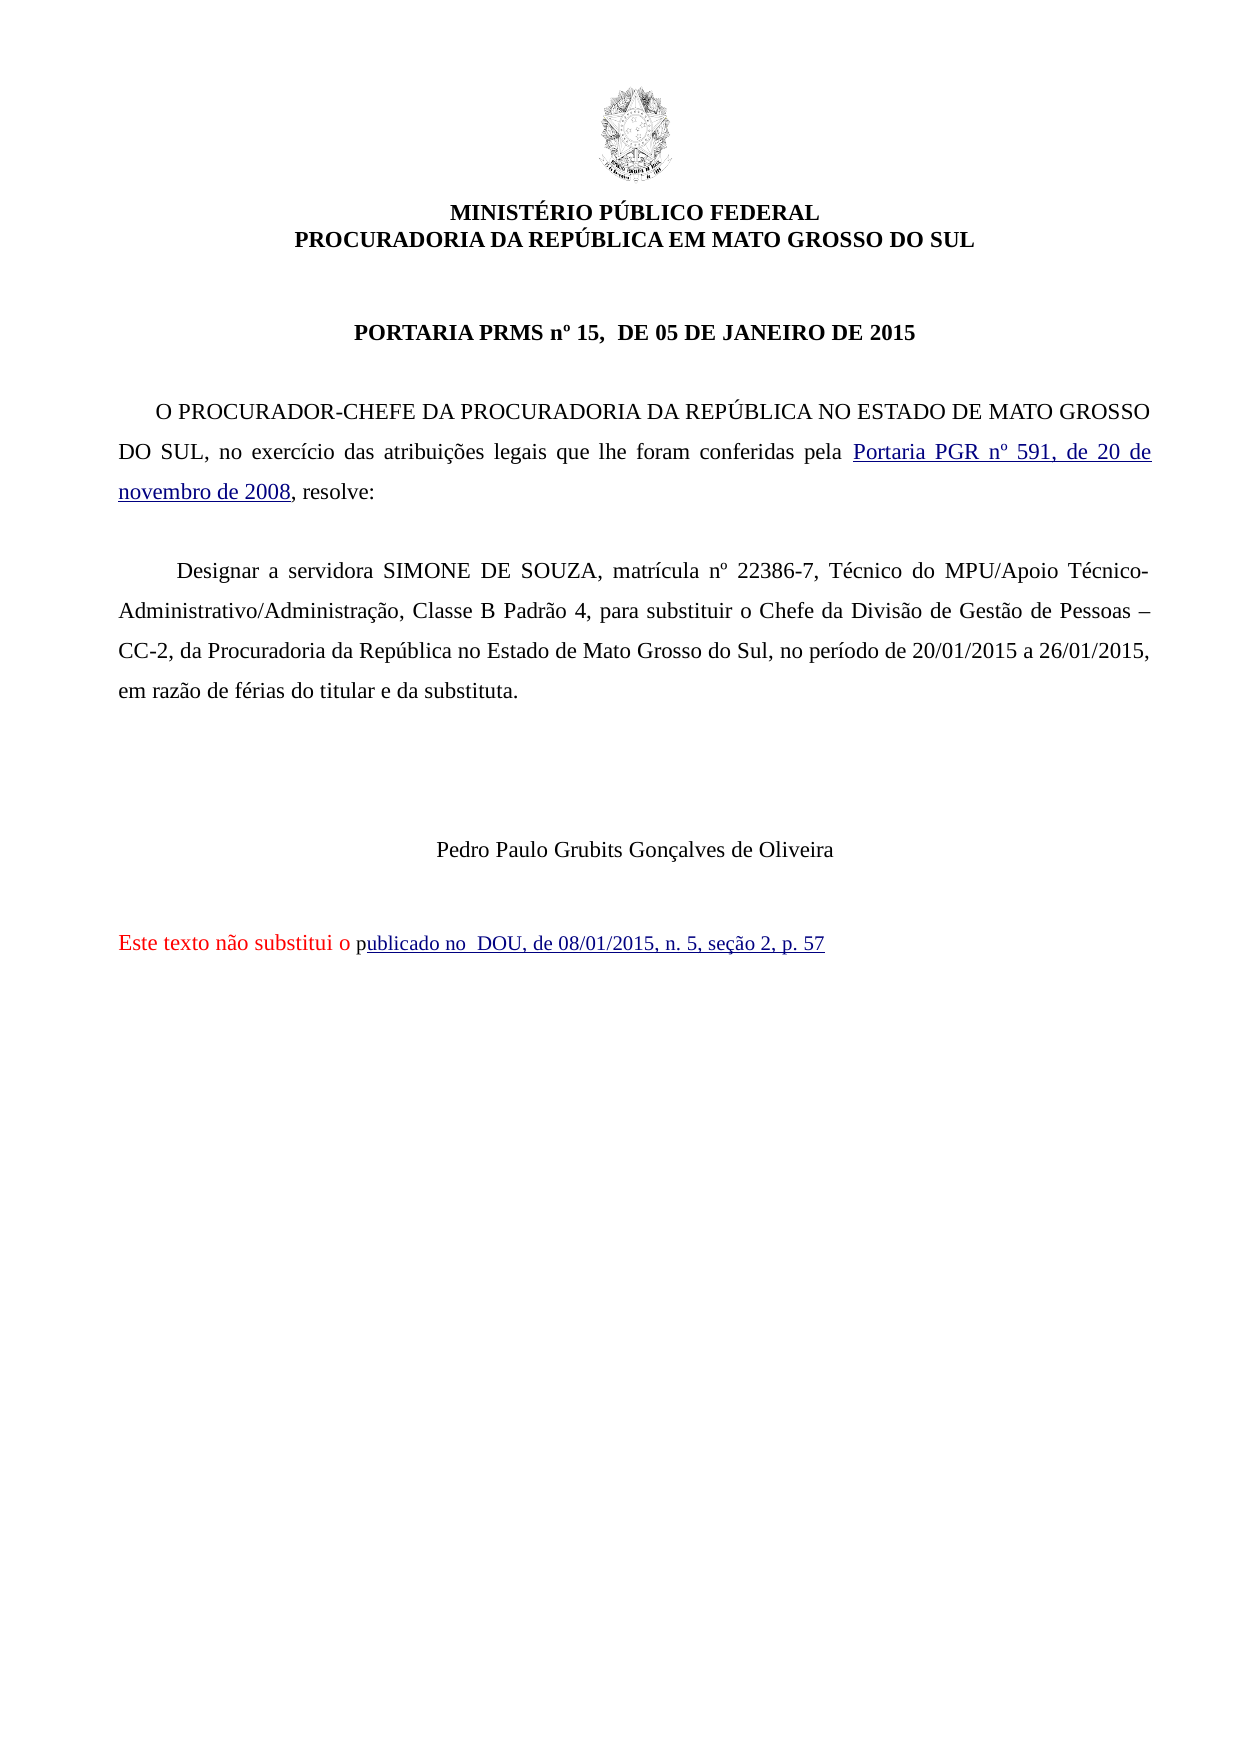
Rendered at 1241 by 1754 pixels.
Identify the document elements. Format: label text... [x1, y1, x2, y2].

text Designar a servidora SIMONE DE SOUZA, matrícula nº 22386-7, Técnico do MPU/Apoio Técnico-Administrativo/Administração, Classe B Padrão 4, para substituir o Chefe da Divisão de Gestão de Pessoas – CC-2, da Procuradoria da República no Estado de Mato Grosso do Sul, no período de 20/01/2015 a 26/01/2015, em razão de férias do titular e da substituta. [118, 557, 1152, 703]
text O PROCURADOR-CHEFE DA PROCURADORIA DA REPÚBLICA NO ESTADO DE MATO GROSSO DO SUL, no exercício das atribuições legais que lhe foram conferidas pela Portaria PGR nº 591, de 20 de novembro de 2008, resolve: [118, 398, 1152, 504]
text MINISTÉRIO PÚBLICO FEDERAL [118, 199, 1152, 226]
text PORTARIA PRMS nº 15, DE 05 DE JANEIRO DE 2015 [118, 318, 1152, 345]
text Este texto não substitui o publicado no DOU, de 08/01/2015, n. 5, seção 2, p. 57 [118, 929, 1152, 955]
subtitle PROCURADORIA DA REPÚBLICA EM MATO GROSSO DO SUL [118, 226, 1152, 252]
text Pedro Paulo Grubits Gonçalves de Oliveira [118, 836, 1152, 862]
